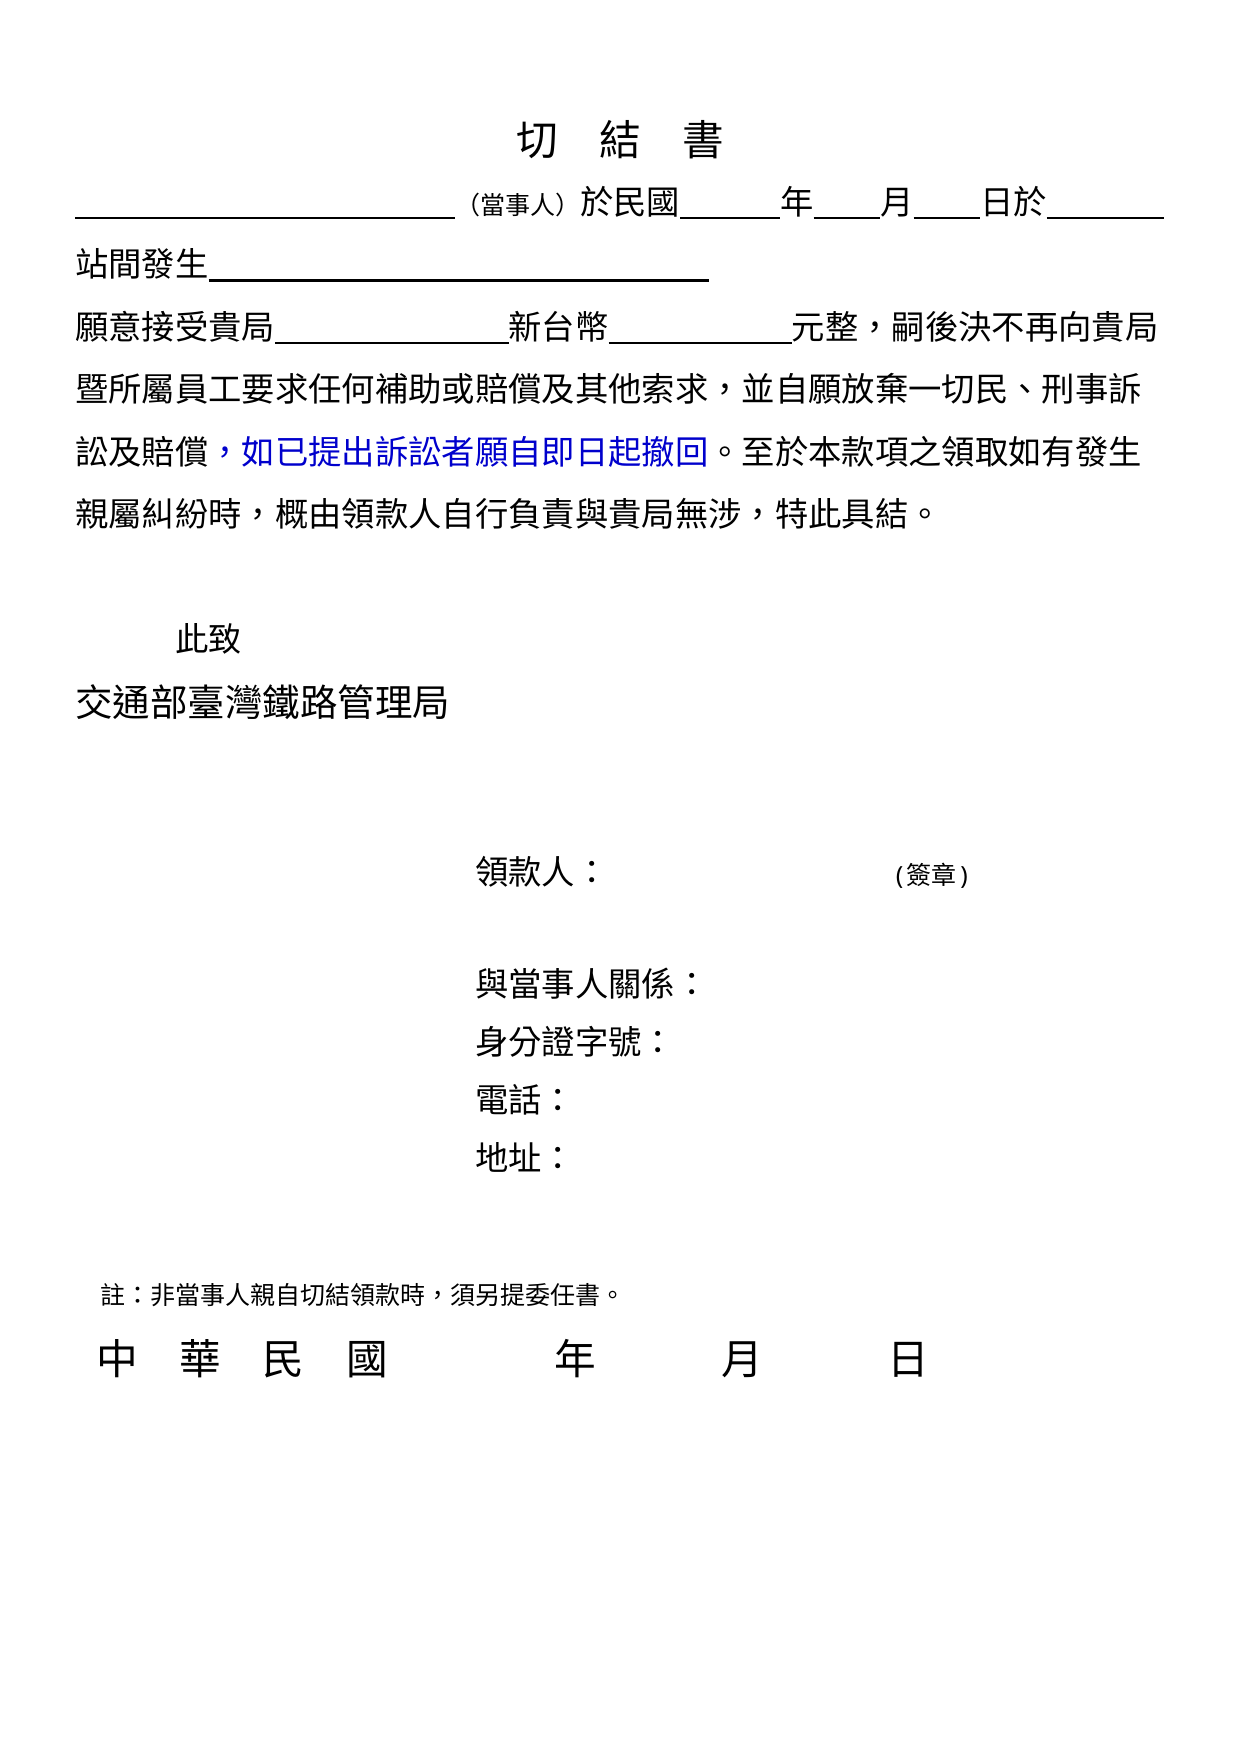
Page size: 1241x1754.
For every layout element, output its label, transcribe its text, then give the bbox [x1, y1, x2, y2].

text 身分證字號： [75, 1016, 1165, 1064]
text 切 結 書 [75, 96, 1165, 158]
text 電話： [75, 1074, 1165, 1122]
text 地址： [75, 1131, 1165, 1180]
text 與當事人關係： [75, 958, 1165, 1006]
text 註：非當事人親自切結領款時，須另提委任書。 [75, 1252, 1165, 1314]
text 交通部臺灣鐵路管理局 [75, 658, 1165, 721]
text （當事人）於民國 年 月 日於 站間發生 [75, 158, 1165, 283]
text 領款人： (簽章) [75, 846, 1165, 894]
text 中 華 民 國 年 月 日 [75, 1314, 1165, 1377]
text 此致 [75, 596, 1165, 658]
text 願意接受貴局 新台幣 元整，嗣後決不再向貴局暨所屬員工要求任何補助或賠償及其他索求，並自願放棄一切民、刑事訴訟及賠償，如已提出訴訟者願自即日起撤回。至於本款項之領取如有發生親屬糾紛時，概由領款人自行負責與貴局無涉，特此具結。 [75, 283, 1165, 533]
